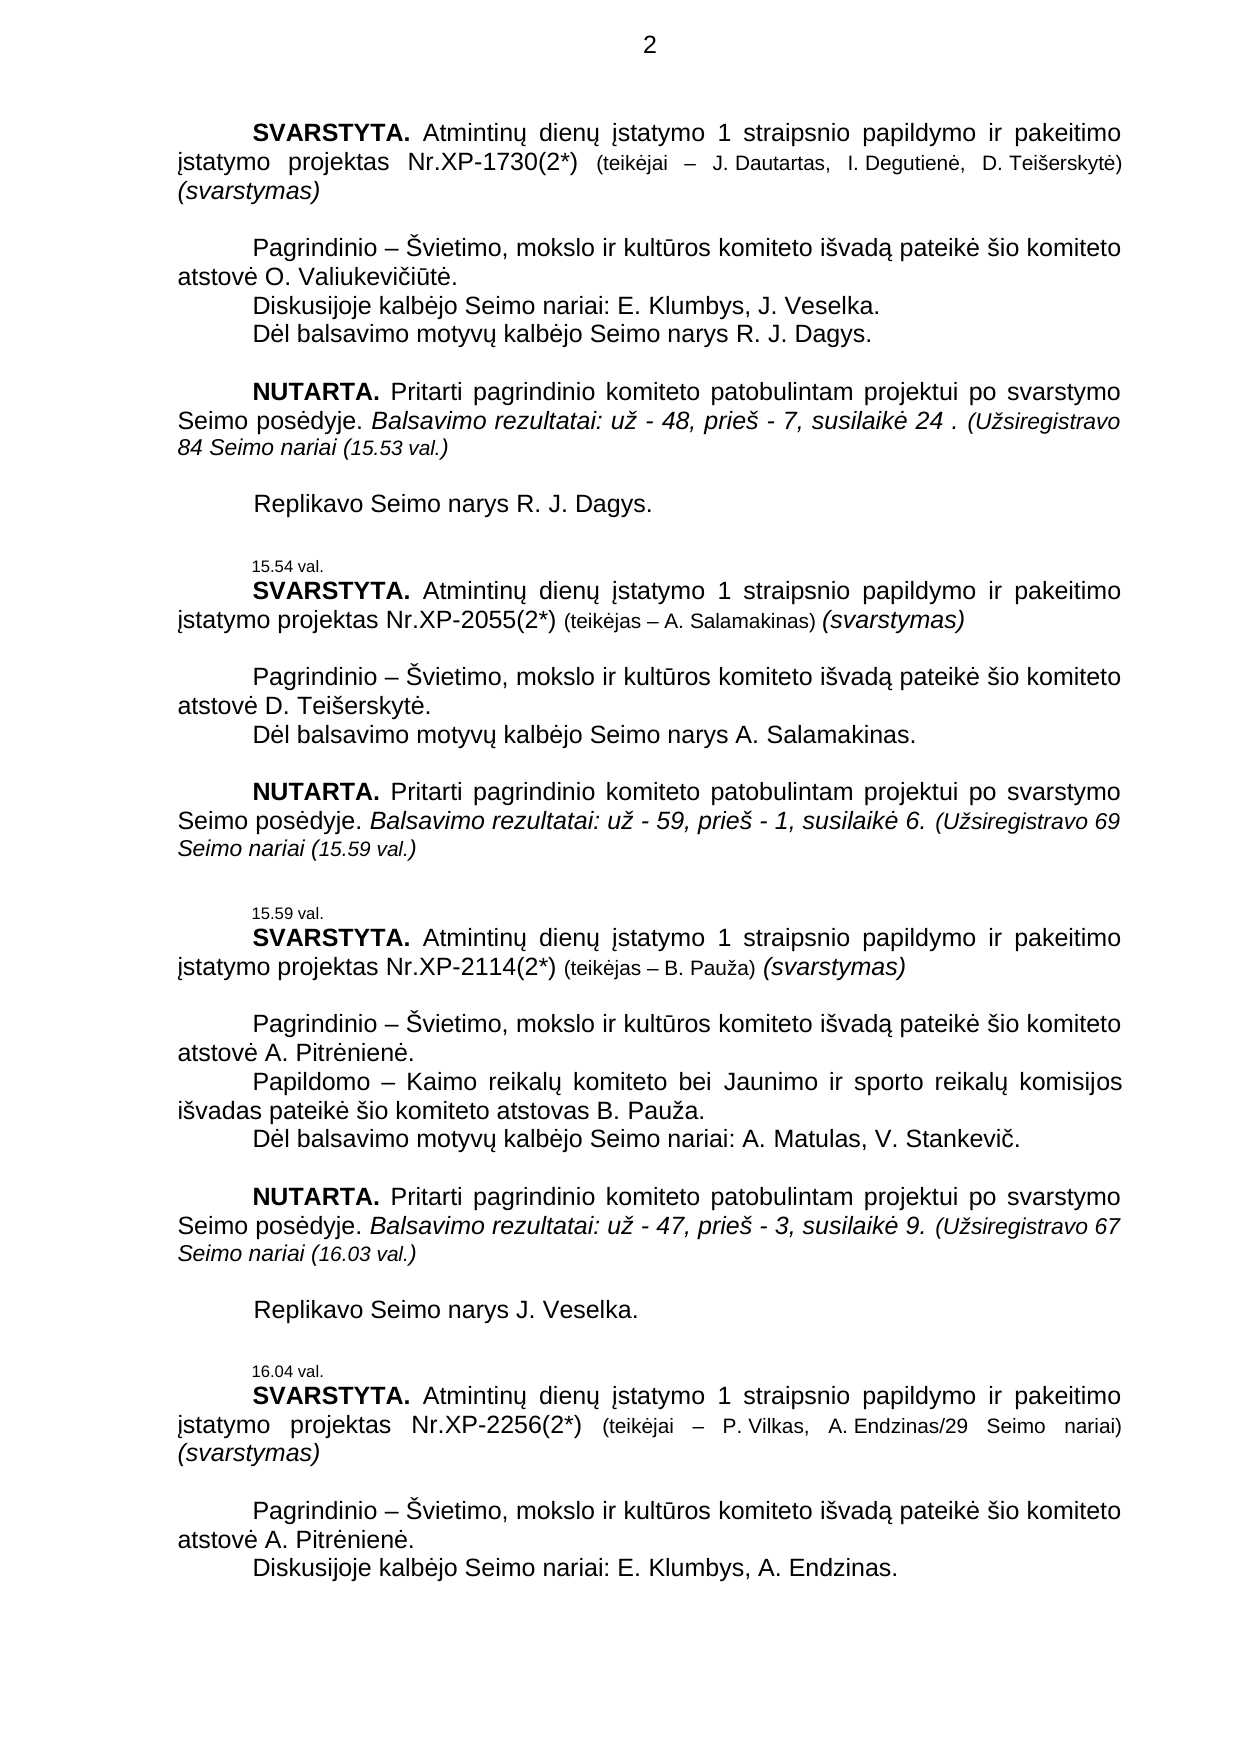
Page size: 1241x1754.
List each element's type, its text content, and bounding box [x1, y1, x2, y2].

text SVARSTYTA. Atmintinų dienų įstatymo 1 straipsnio papildymo ir pakeitimo įstatymo projektas Nr.XP-1730(2*) (teikėjai – J. Dautartas, I. Degutienė, D. Teišerskytė) (svarstymas) [177, 118, 1122, 204]
text Replikavo Seimo narys R. J. Dagys. [177, 489, 1122, 518]
text Pagrindinio – Švietimo, mokslo ir kultūros komiteto išvadą pateikė šio komiteto atstovė D. Teišerskytė. [177, 662, 1122, 719]
text Papildomo – Kaimo reikalų komiteto bei Jaunimo ir sporto reikalų komisijos išvadas pateikė šio komiteto atstovas B. Pauža. [177, 1067, 1122, 1124]
text NUTARTA. Pritarti pagrindinio komiteto patobulintam projektui po svarstymo Seimo posėdyje. Balsavimo rezultatai: už - 47, prieš - 3, susilaikė 9. (Užsiregistravo 67 Seimo nariai (16.03 val.) [177, 1182, 1122, 1266]
text NUTARTA. Pritarti pagrindinio komiteto patobulintam projektui po svarstymo Seimo posėdyje. Balsavimo rezultatai: už - 48, prieš - 7, susilaikė 24 . (Užsiregistravo 84 Seimo nariai (15.53 val.) [177, 377, 1122, 461]
text Pagrindinio – Švietimo, mokslo ir kultūros komiteto išvadą pateikė šio komiteto atstovė A. Pitrėnienė. [177, 1496, 1122, 1553]
text NUTARTA. Pritarti pagrindinio komiteto patobulintam projektui po svarstymo Seimo posėdyje. Balsavimo rezultatai: už - 59, prieš - 1, susilaikė 6. (Užsiregistravo 69 Seimo nariai (15.59 val.) [177, 777, 1122, 861]
text Diskusijoje kalbėjo Seimo nariai: E. Klumbys, A. Endzinas. [177, 1553, 1122, 1582]
text Dėl balsavimo motyvų kalbėjo Seimo narys R. J. Dagys. [177, 319, 1122, 348]
text Pagrindinio – Švietimo, mokslo ir kultūros komiteto išvadą pateikė šio komiteto atstovė O. Valiukevičiūtė. [177, 233, 1122, 291]
text Diskusijoje kalbėjo Seimo nariai: E. Klumbys, J. Veselka. [177, 291, 1122, 319]
text Dėl balsavimo motyvų kalbėjo Seimo nariai: A. Matulas, V. Stankevič. [177, 1124, 1122, 1153]
text Replikavo Seimo narys J. Veselka. [177, 1294, 1122, 1323]
text 15.59 val. [177, 904, 1122, 923]
text SVARSTYTA. Atmintinų dienų įstatymo 1 straipsnio papildymo ir pakeitimo įstatymo projektas Nr.XP-2055(2*) (teikėjas – A. Salamakinas) (svarstymas) [177, 576, 1122, 633]
text 16.04 val. [177, 1362, 1122, 1381]
text Pagrindinio – Švietimo, mokslo ir kultūros komiteto išvadą pateikė šio komiteto atstovė A. Pitrėnienė. [177, 1009, 1122, 1067]
text 15.54 val. [177, 557, 1122, 576]
text SVARSTYTA. Atmintinų dienų įstatymo 1 straipsnio papildymo ir pakeitimo įstatymo projektas Nr.XP-2114(2*) (teikėjas – B. Pauža) (svarstymas) [177, 923, 1122, 981]
text Dėl balsavimo motyvų kalbėjo Seimo narys A. Salamakinas. [177, 719, 1122, 748]
text SVARSTYTA. Atmintinų dienų įstatymo 1 straipsnio papildymo ir pakeitimo įstatymo projektas Nr.XP-2256(2*) (teikėjai – P. Vilkas, A. Endzinas/29 Seimo nariai) (svarstymas) [177, 1381, 1122, 1467]
